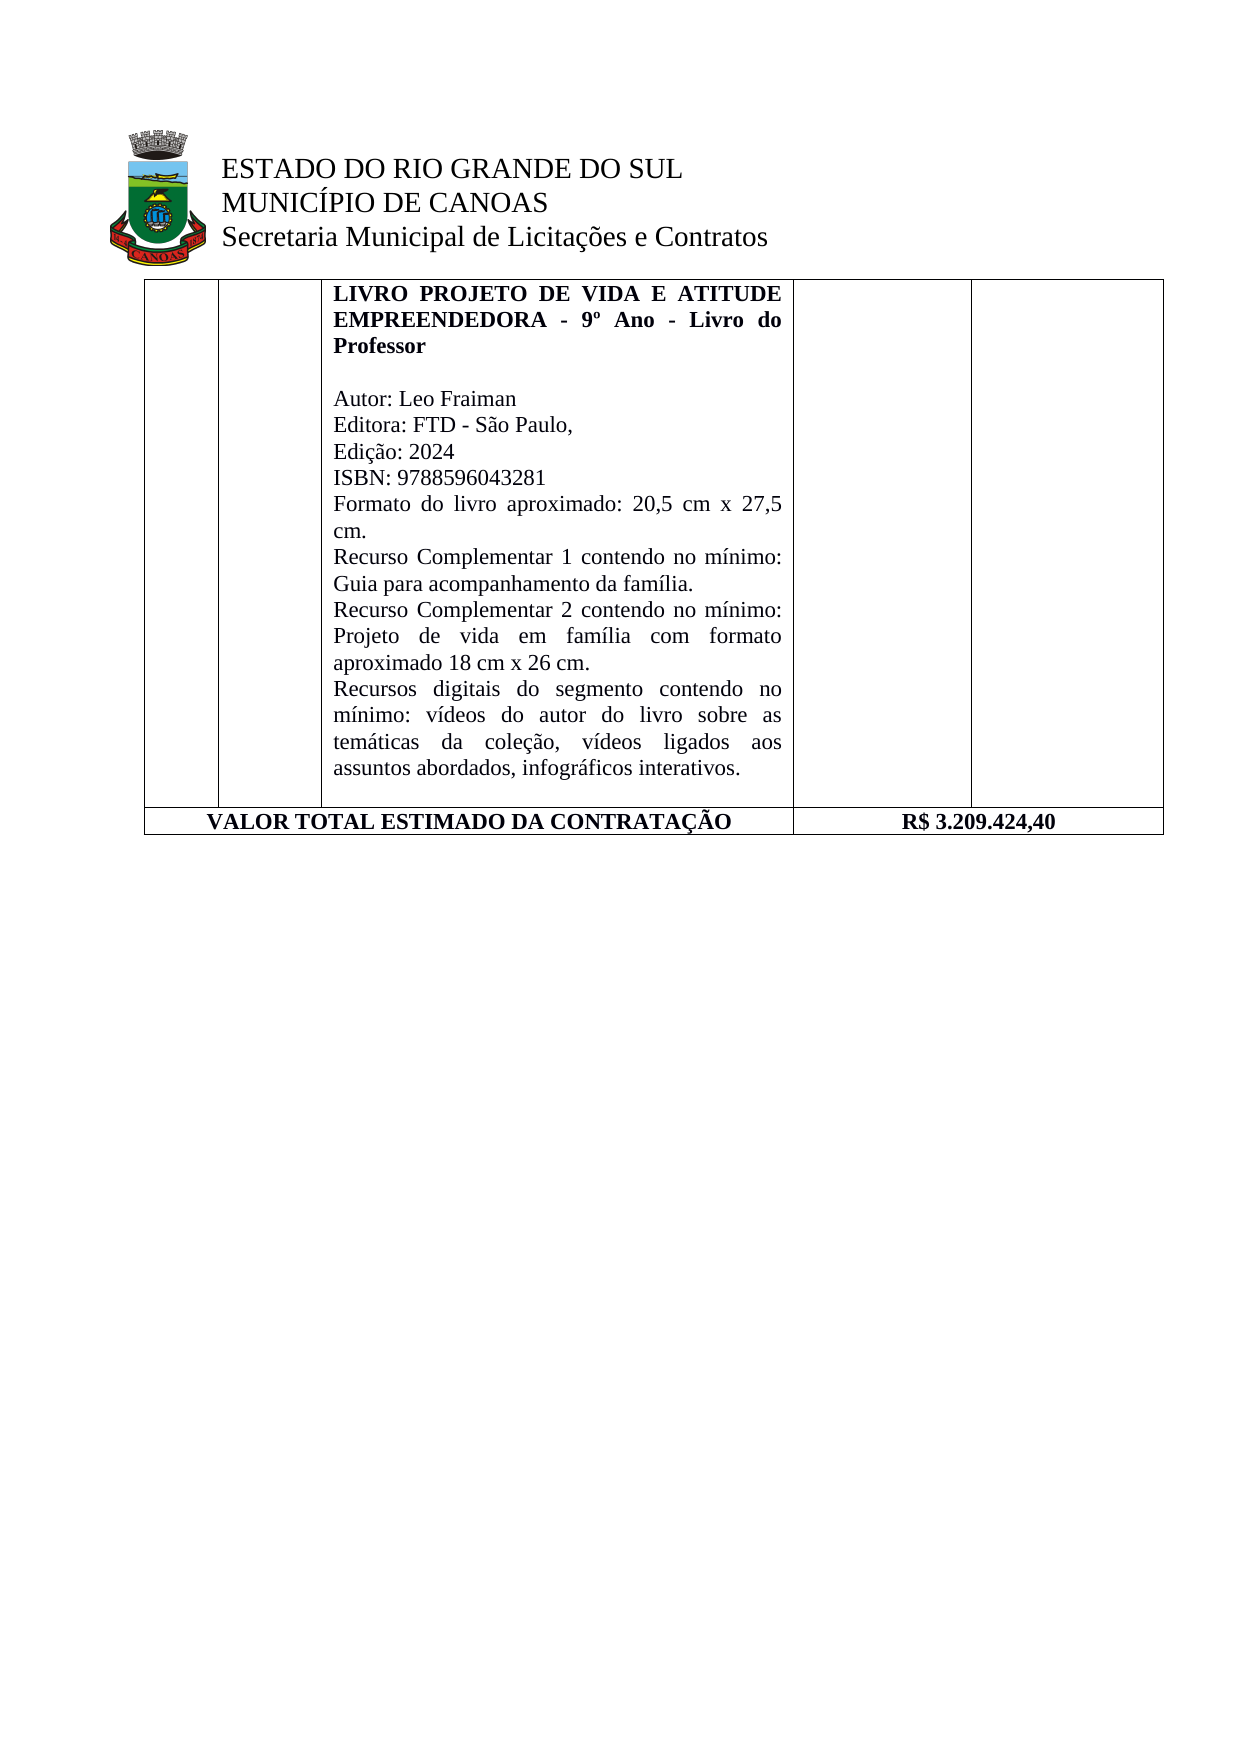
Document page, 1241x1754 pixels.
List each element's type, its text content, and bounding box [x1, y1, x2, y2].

table_cell LIVRO PROJETO DE VIDA E ATITUDE EMPREENDEDORA - 9º Ano - Livro do Professor Autor: Leo Fraiman Editora: FTD - São Paulo, Edição: 2024 ISBN: 9788596043281 Formato do livro aproximado: 20,5 cm x 27,5 cm. Recurso Complementar 1 contendo no mínimo: Guia para acompanhamento da família. Recurso Complementar 2 contendo no mínimo: Projeto de vida em família com formato aproximado 18 cm x 26 cm. Recursos digitais do segmento contendo no mínimo: vídeos do autor do livro sobre as temáticas da coleção, vídeos ligados aos assuntos abordados, infográficos interativos. [322, 280, 793, 807]
table_cell VALOR TOTAL ESTIMADO DA CONTRATAÇÃO [145, 808, 793, 834]
table_cell [972, 280, 1163, 807]
table_cell [219, 280, 321, 807]
table_cell R$ 3.209.424,40 [794, 808, 1163, 834]
table_cell [145, 280, 218, 807]
table_cell [794, 280, 971, 807]
picture [110, 130, 206, 266]
